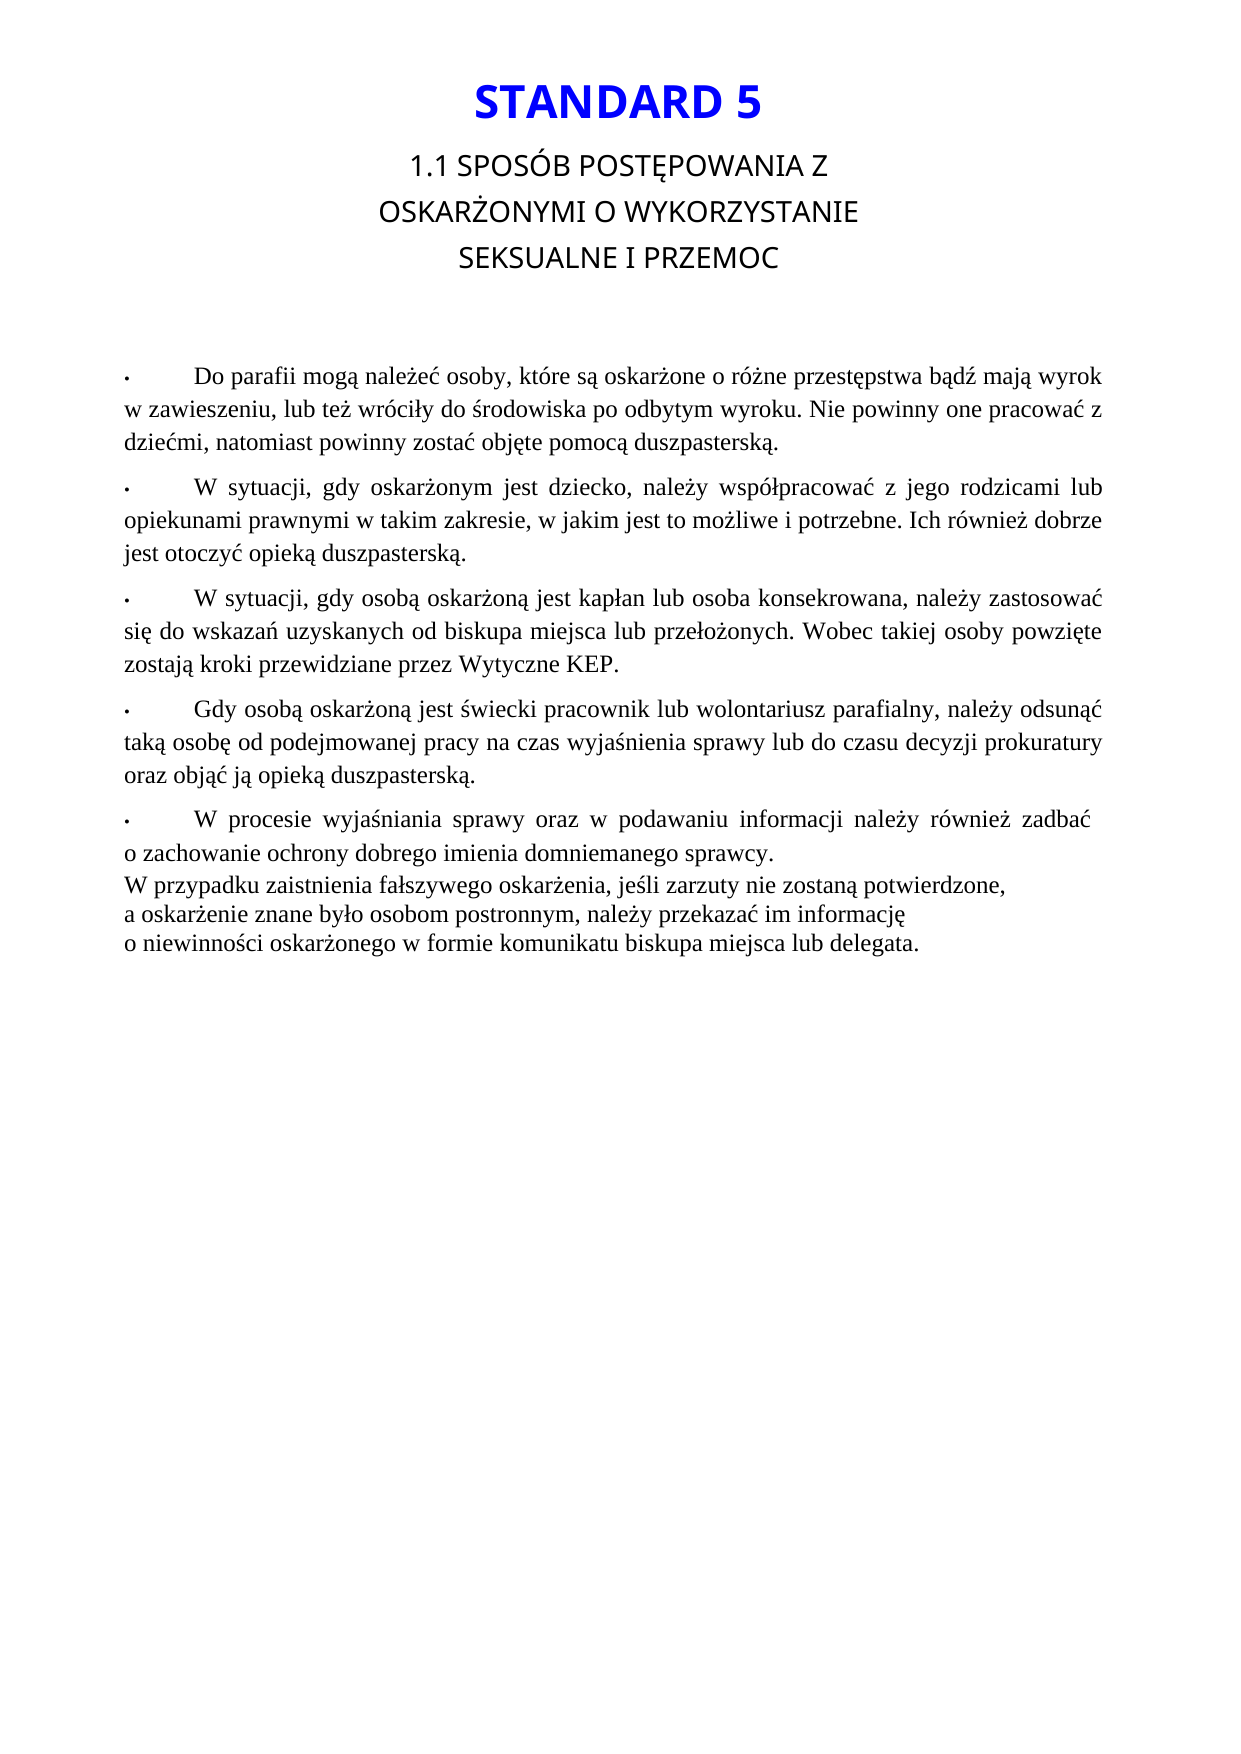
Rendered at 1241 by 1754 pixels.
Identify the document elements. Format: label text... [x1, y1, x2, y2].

list W procesie wyjaśniania sprawy oraz w podawaniu informacji należy również zadbać o zachowanie ochrony dobrego imienia domniemanego sprawcy. [124, 804, 1103, 866]
list W sytuacji, gdy osobą oskarżoną jest kapłan lub osoba konsekrowana, należy zastosować się do wskazań uzyskanych od biskupa miejsca lub przełożonych. Wobec takiej osoby powzięte zostają kroki przewidziane przez Wytyczne KEP. [124, 583, 1104, 678]
list Gdy osobą oskarżoną jest świecki pracownik lub wolontariusz parafialny, należy odsunąć taką osobę od podejmowanej pracy na czas wyjaśnienia sprawy lub do czasu decyzji prokuratury oraz objąć ją opieką duszpasterską. [124, 694, 1103, 788]
subtitle STANDARD 5 [301, 70, 936, 132]
list Do parafii mogą należeć osoby, które są oskarżone o różne przestępstwa bądź mają wyrok w zawieszeniu, lub też wróciły do środowiska po odbytym wyroku. Nie powinny one pracować z dziećmi, natomiast powinny zostać objęte pomocą duszpasterską. [124, 361, 1104, 456]
text W przypadku zaistnienia fałszywego oskarżenia, jeśli zarzuty nie zostaną potwierdzone, a oskarżenie znane było osobom postronnym, należy przekazać im informację o niewinności oskarżonego w formie komunikatu biskupa miejsca lub delegata. [124, 871, 1116, 957]
list W sytuacji, gdy oskarżonym jest dziecko, należy współpracować z jego rodzicami lub opiekunami prawnymi w takim zakresie, w jakim jest to możliwe i potrzebne. Ich również dobrze jest otoczyć opieką duszpasterską. [124, 472, 1104, 567]
subtitle SPOSÓB POSTĘPOWANIA Z OSKARŻONYMI O WYKORZYSTANIE SEKSUALNE I PRZEMOC [301, 146, 936, 277]
